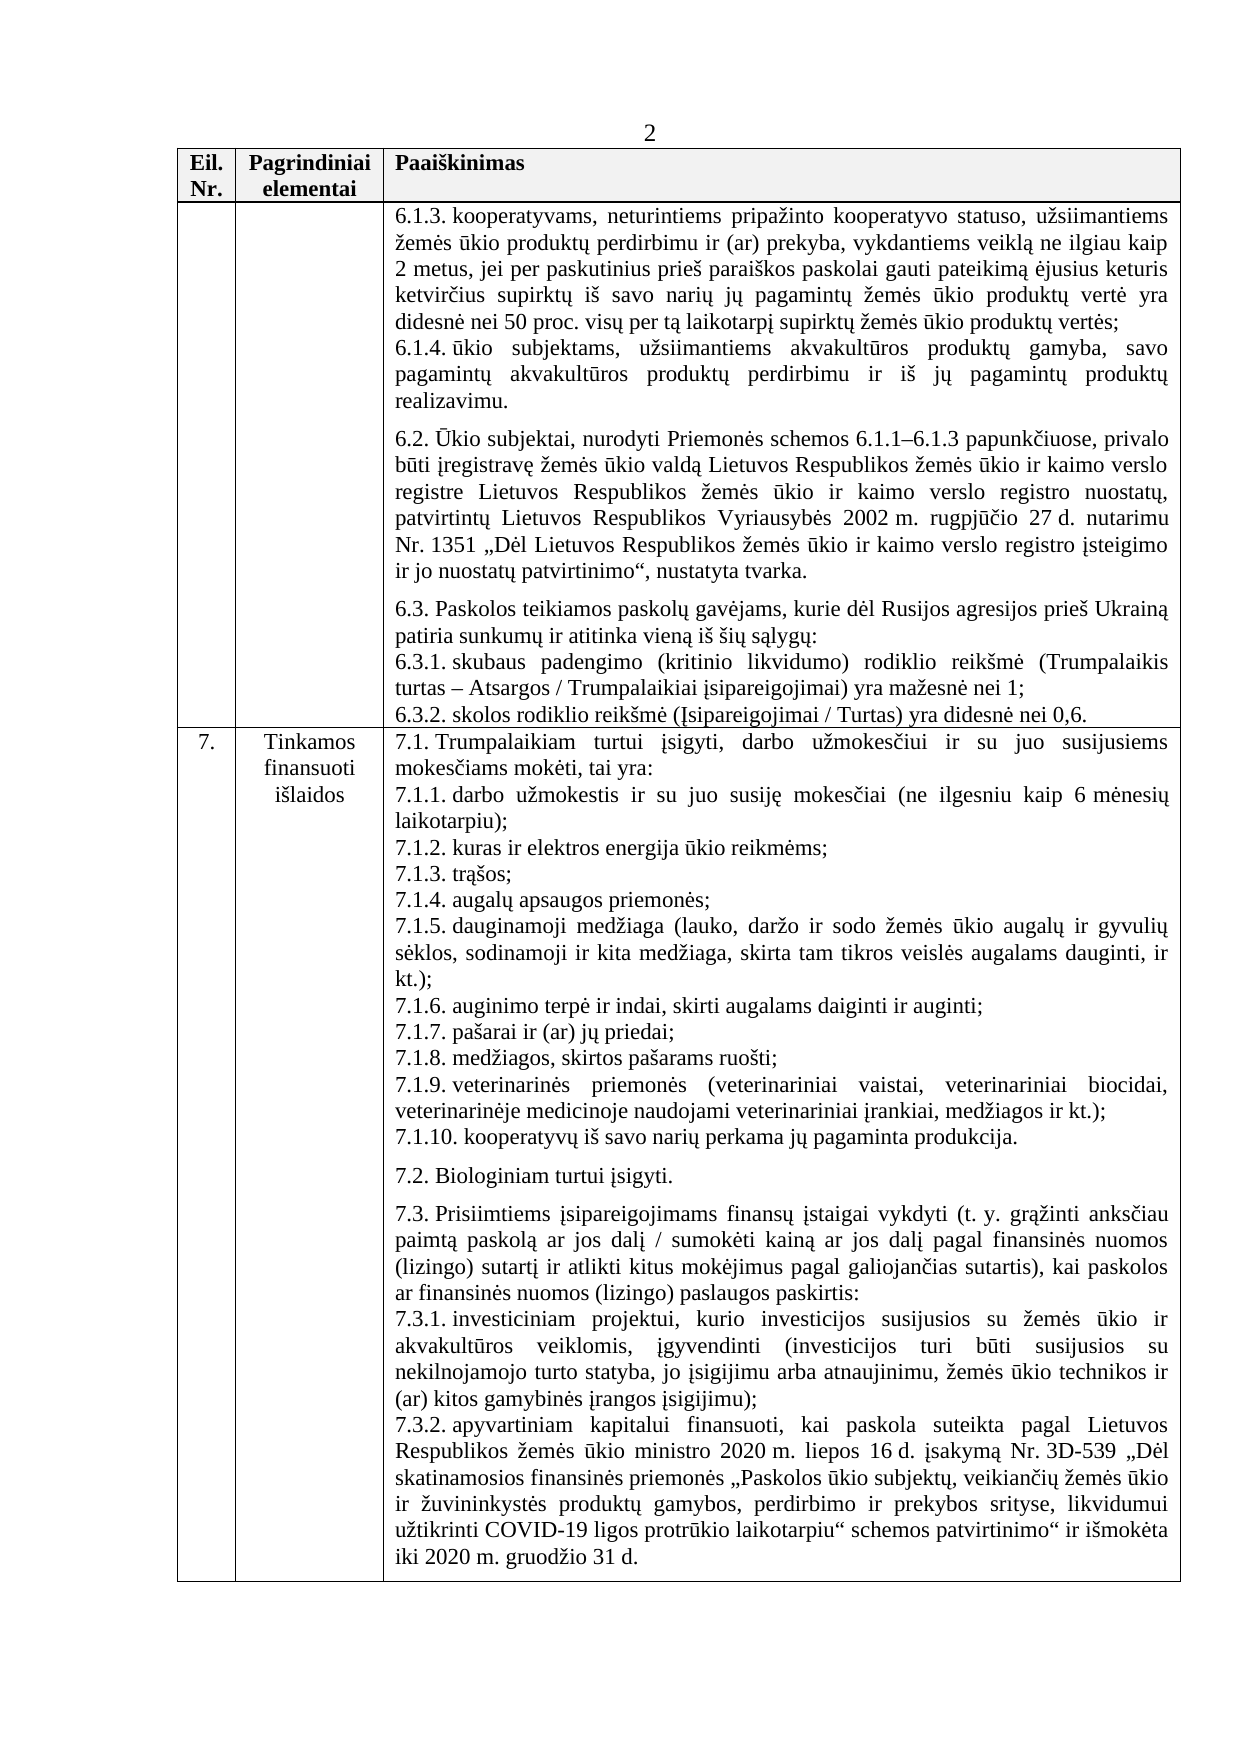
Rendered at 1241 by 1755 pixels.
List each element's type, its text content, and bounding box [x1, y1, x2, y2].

table_cell [236, 203, 383, 727]
table_header Pagrindiniai elementai [236, 149, 383, 201]
table_cell 7.1. Trumpalaikiam turtui įsigyti, darbo užmokesčiui ir su juo susijusiems mokesčiams mokėti, tai yra: 7.1.1. darbo užmokestis ir su juo susiję mokesčiai (ne ilgesniu kaip 6 mėnesių laikotarpiu); 7.1.2. kuras ir elektros energija ūkio reikmėms; 7.1.3. trąšos; 7.1.4. augalų apsaugos priemonės; 7.1.5. dauginamoji medžiaga (lauko, daržo ir sodo žemės ūkio augalų ir gyvulių sėklos, sodinamoji ir kita medžiaga, skirta tam tikros veislės augalams dauginti, ir kt.); 7.1.6. auginimo terpė ir indai, skirti augalams daiginti ir auginti; 7.1.7. pašarai ir (ar) jų priedai; 7.1.8. medžiagos, skirtos pašarams ruošti; 7.1.9. veterinarinės priemonės (veterinariniai vaistai, veterinariniai biocidai, veterinarinėje medicinoje naudojami veterinariniai įrankiai, medžiagos ir kt.); 7.1.10. kooperatyvų iš savo narių perkama jų pagaminta produkcija. 7.2. Biologiniam turtui įsigyti. 7.3. Prisiimtiems įsipareigojimams finansų įstaigai vykdyti (t. y. grąžinti anksčiau paimtą paskolą ar jos dalį / sumokėti kainą ar jos dalį pagal finansinės nuomos (lizingo) sutartį ir atlikti kitus mokėjimus pagal galiojančias sutartis), kai paskolos ar finansinės nuomos (lizingo) paslaugos paskirtis: 7.3.1. investiciniam projektui, kurio investicijos susijusios su žemės ūkio ir akvakultūros veiklomis, įgyvendinti (investicijos turi būti susijusios su nekilnojamojo turto statyba, jo įsigijimu arba atnaujinimu, žemės ūkio technikos ir (ar) kitos gamybinės įrangos įsigijimu); 7.3.2. apyvartiniam kapitalui finansuoti, kai paskola suteikta pagal Lietuvos Respublikos žemės ūkio ministro 2020 m. liepos 16 d. įsakymą Nr. 3D-539 „Dėl skatinamosios finansinės priemonės „Paskolos ūkio subjektų, veikiančių žemės ūkio ir žuvininkystės produktų gamybos, perdirbimo ir prekybos srityse, likvidumui užtikrinti COVID-19 ligos protrūkio laikotarpiu“ schemos patvirtinimo“ ir išmokėta iki 2020 m. gruodžio 31 d. [384, 728, 1180, 1581]
table_header Eil. Nr. [178, 149, 235, 201]
table_header Paaiškinimas [384, 149, 1180, 201]
table_cell [178, 203, 235, 727]
table_cell Tinkamos finansuoti išlaidos [236, 728, 383, 1581]
table_cell 6.1.3. kooperatyvams, neturintiems pripažinto kooperatyvo statuso, užsiimantiems žemės ūkio produktų perdirbimu ir (ar) prekyba, vykdantiems veiklą ne ilgiau kaip 2 metus, jei per paskutinius prieš paraiškos paskolai gauti pateikimą ėjusius keturis ketvirčius supirktų iš savo narių jų pagamintų žemės ūkio produktų vertė yra didesnė nei 50 proc. visų per tą laikotarpį supirktų žemės ūkio produktų vertės; 6.1.4. ūkio subjektams, užsiimantiems akvakultūros produktų gamyba, savo pagamintų akvakultūros produktų perdirbimu ir iš jų pagamintų produktų realizavimu. 6.2. Ūkio subjektai, nurodyti Priemonės schemos 6.1.1–6.1.3 papunkčiuose, privalo būti įregistravę žemės ūkio valdą Lietuvos Respublikos žemės ūkio ir kaimo verslo registre Lietuvos Respublikos žemės ūkio ir kaimo verslo registro nuostatų, patvirtintų Lietuvos Respublikos Vyriausybės 2002 m. rugpjūčio 27 d. nutarimu Nr. 1351 „Dėl Lietuvos Respublikos žemės ūkio ir kaimo verslo registro įsteigimo ir jo nuostatų patvirtinimo“, nustatyta tvarka. 6.3. Paskolos teikiamos paskolų gavėjams, kurie dėl Rusijos agresijos prieš Ukrainą patiria sunkumų ir atitinka vieną iš šių sąlygų: 6.3.1. skubaus padengimo (kritinio likvidumo) rodiklio reikšmė (Trumpalaikis turtas – Atsargos / Trumpalaikiai įsipareigojimai) yra mažesnė nei 1; 6.3.2. skolos rodiklio reikšmė (Įsipareigojimai / Turtas) yra didesnė nei 0,6. [384, 203, 1180, 727]
table_cell 7. [178, 728, 235, 1581]
